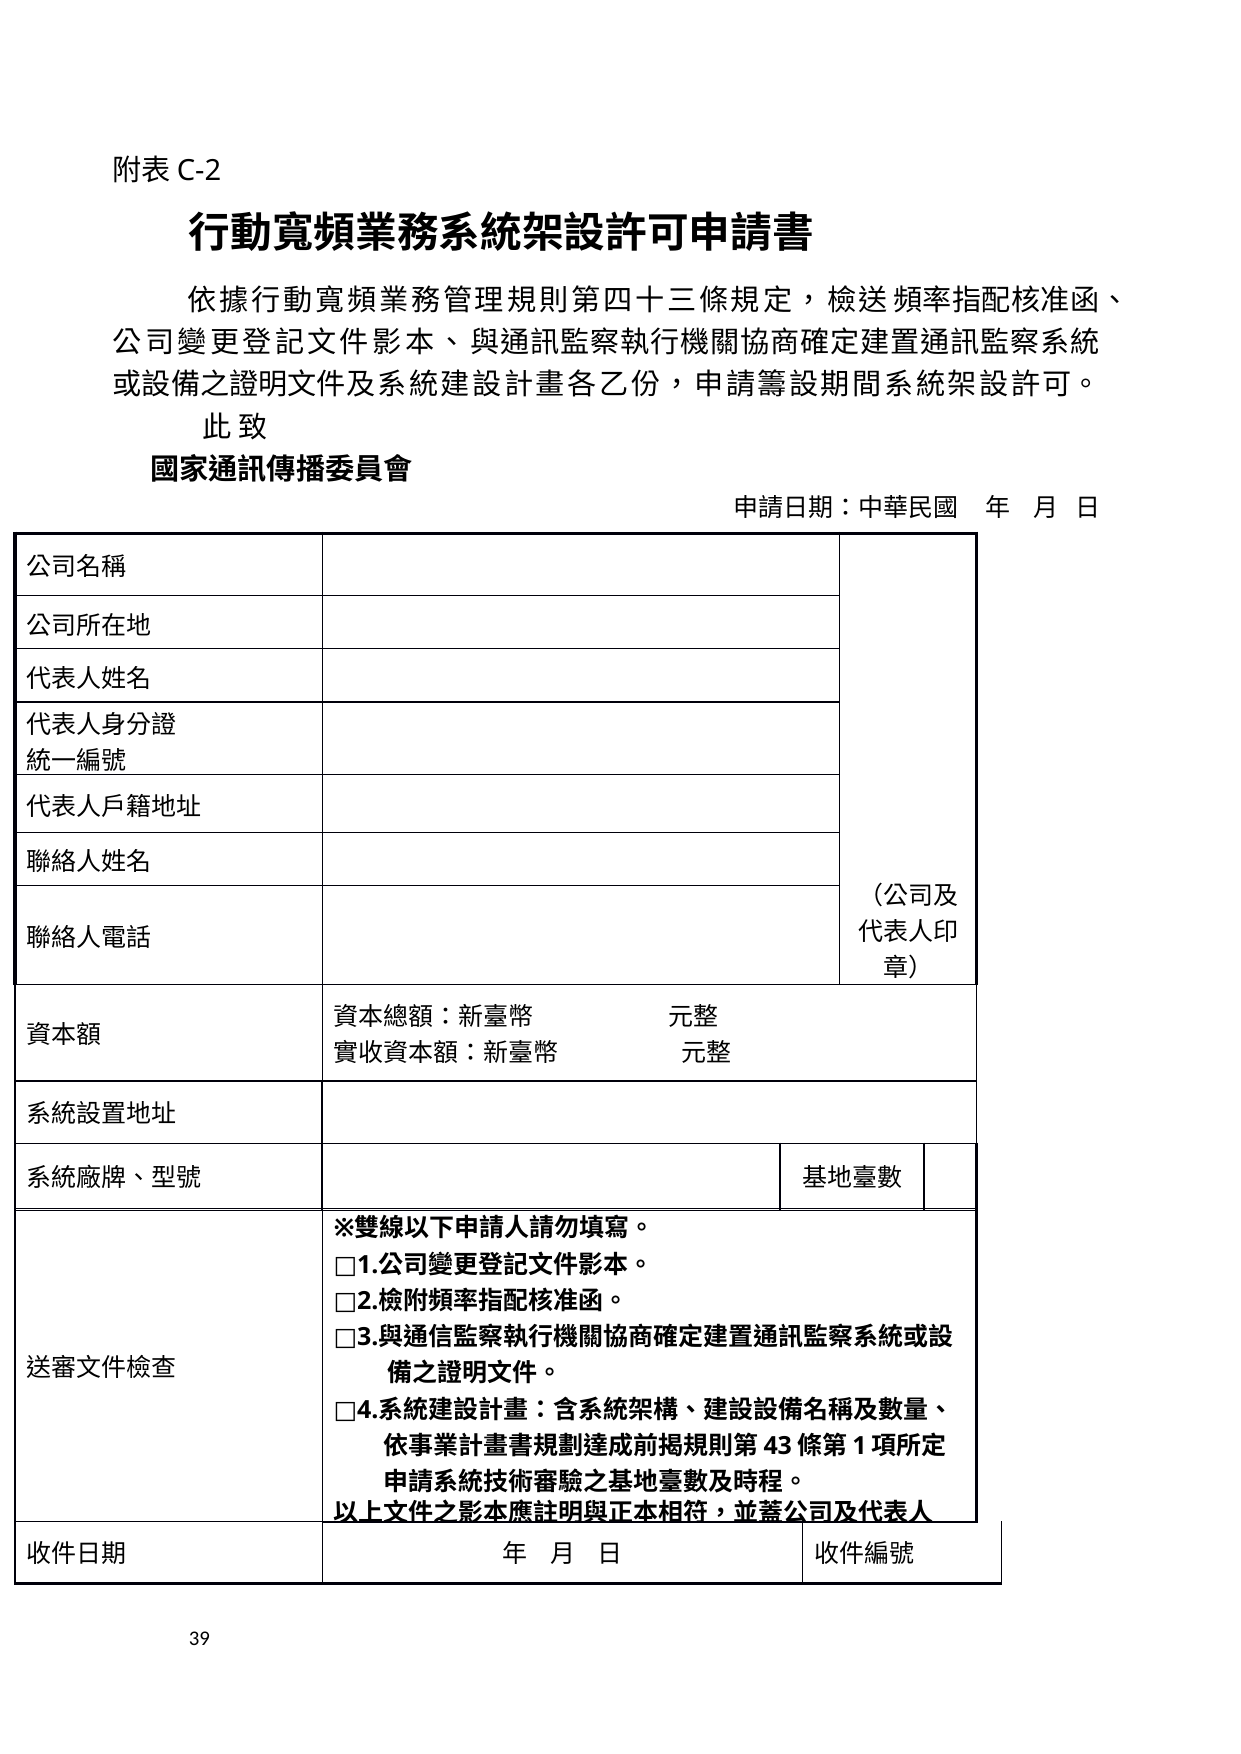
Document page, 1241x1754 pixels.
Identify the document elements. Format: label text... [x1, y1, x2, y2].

table_cell [323, 703, 839, 773]
table_cell 資本總額：新臺幣 元整 實收資本額：新臺幣 元整 [323, 985, 976, 1080]
table_cell [323, 649, 839, 701]
table_cell 代表人姓名 [17, 649, 322, 701]
table_cell [323, 833, 839, 885]
table_cell [323, 1144, 779, 1208]
table_cell 收件編號 [803, 1521, 1001, 1582]
table_cell 送審文件檢查 [16, 1211, 322, 1521]
text 國家通訊傳播委員會 [150, 446, 1041, 488]
table_cell ※雙線以下申請人請勿填寫。 □1.公司變更登記文件影本。 □2.檢附頻率指配核准函。 □3.與通信監察執行機關協商確定建置通訊監察系統或設備之證明文件。 □4.系統建設計畫：含系統架構、建設設備名稱及數量、依事業計畫書規劃達成前揭規則第43條第1項所定申請系統技術審驗之基地臺數及時程。 以上文件之影本應註明與正本相符，並蓋公司及代表人章。 [323, 1211, 975, 1521]
text 附表C-2 [112, 157, 1041, 187]
table_cell 年 月 日 [323, 1523, 802, 1582]
table_cell 系統廠牌、型號 [16, 1144, 321, 1208]
text 行動寬頻業務系統架設許可申請書 [189, 205, 1041, 257]
table_cell [323, 886, 839, 984]
table_cell 聯絡人電話 [17, 886, 322, 984]
text 申請日期：中華民國 年 月 日 [189, 488, 1100, 524]
table_header （公司及代表人印章） [840, 535, 975, 984]
table_cell 代表人身分證 統一編號 [17, 703, 322, 773]
text 此致 [189, 403, 1041, 446]
table_cell [323, 1082, 976, 1143]
table_cell 聯絡人姓名 [17, 833, 322, 885]
table_cell 系統設置地址 [16, 1082, 321, 1143]
table_cell [323, 596, 839, 648]
table_cell [323, 775, 839, 832]
table_cell 資本額 [16, 985, 322, 1080]
table_cell 代表人戶籍地址 [17, 775, 322, 832]
table_cell 收件日期 [16, 1522, 322, 1582]
table_cell [925, 1144, 975, 1208]
table_cell 基地臺數 [781, 1144, 923, 1208]
table_header 公司名稱 [17, 535, 322, 595]
table_cell 公司所在地 [17, 596, 322, 648]
text 依據行動寬頻業務管理規則第四十三條規定，檢送頻率指配核准函、公司變更登記文件影本、與通訊監察執行機關協商確定建置通訊監察系統或設備之證明文件及系統建設計畫各乙份，申請籌設期間系統架設許可。 [112, 276, 1100, 403]
table_header [323, 535, 839, 595]
